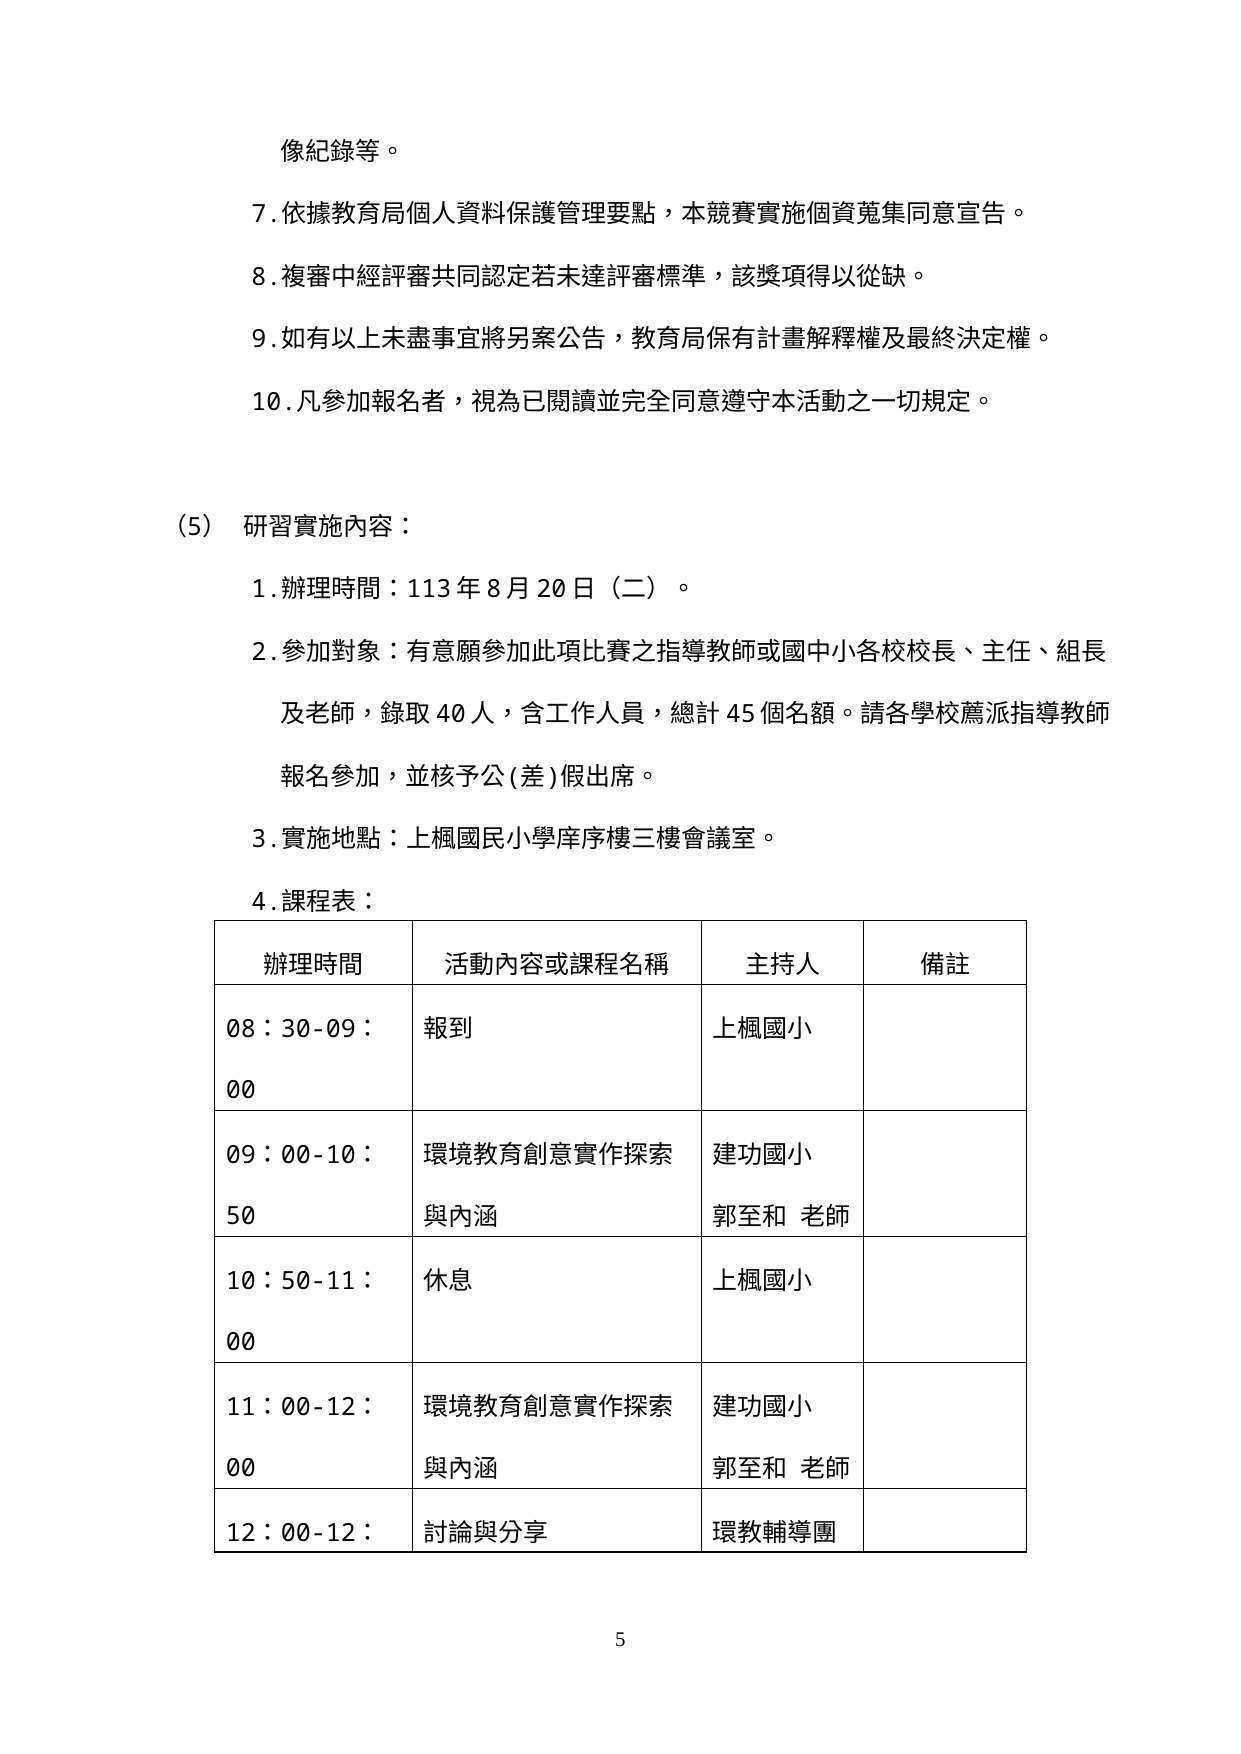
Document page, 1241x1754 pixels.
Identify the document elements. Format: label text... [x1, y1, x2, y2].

table_cell [864, 985, 1026, 1110]
table_header 活動內容或課程名稱 [413, 921, 701, 984]
table_cell 12：00-12： [215, 1489, 412, 1551]
text 像紀錄等。 [251, 108, 1122, 170]
table_header 主持人 [702, 921, 863, 984]
text 4.課程表： [251, 858, 1122, 920]
table_cell [864, 1237, 1026, 1362]
table_header 辦理時間 [215, 921, 412, 984]
table_cell 休息 [413, 1237, 701, 1362]
table_cell 建功國小 郭至和 老師 [702, 1111, 863, 1236]
table_header 備註 [864, 921, 1026, 984]
list 研習實施內容： [162, 483, 1122, 545]
text 8.複審中經評審共同認定若未達評審標準，該獎項得以從缺。 [251, 233, 1122, 295]
table_cell 建功國小 郭至和 老師 [702, 1363, 863, 1488]
text 9.如有以上未盡事宜將另案公告，教育局保有計畫解釋權及最終決定權。 [251, 295, 1122, 358]
table_cell [864, 1363, 1026, 1488]
table_cell 上楓國小 [702, 985, 863, 1110]
table_cell 08：30-09：00 [215, 985, 412, 1110]
table_cell 11：00-12：00 [215, 1363, 412, 1488]
text 10.凡參加報名者，視為已閱讀並完全同意遵守本活動之一切規定。 [251, 358, 1122, 420]
table_cell 09：00-10：50 [215, 1111, 412, 1236]
text 3.實施地點：上楓國民小學庠序樓三樓會議室。 [251, 795, 1122, 858]
text 7.依據教育局個人資料保護管理要點，本競賽實施個資蒐集同意宣告。 [251, 170, 1122, 233]
table_cell 討論與分享 [413, 1489, 701, 1551]
table_cell 環境教育創意實作探索與內涵 [413, 1363, 701, 1488]
table_cell 環教輔導團 [702, 1489, 863, 1551]
table_cell 報到 [413, 985, 701, 1110]
table_cell [864, 1489, 1026, 1551]
table_cell 上楓國小 [702, 1237, 863, 1362]
table_cell 環境教育創意實作探索與內涵 [413, 1111, 701, 1236]
table_cell 10：50-11：00 [215, 1237, 412, 1362]
text 1.辦理時間：113年8月20日（二）。 [251, 545, 1122, 608]
text 2.參加對象：有意願參加此項比賽之指導教師或國中小各校校長、主任、組長及老師，錄取40人，含工作人員，總計45個名額。請各學校薦派指導教師報名參加，並核予公(差)假出席。 [251, 608, 1122, 795]
table_cell [864, 1111, 1026, 1236]
